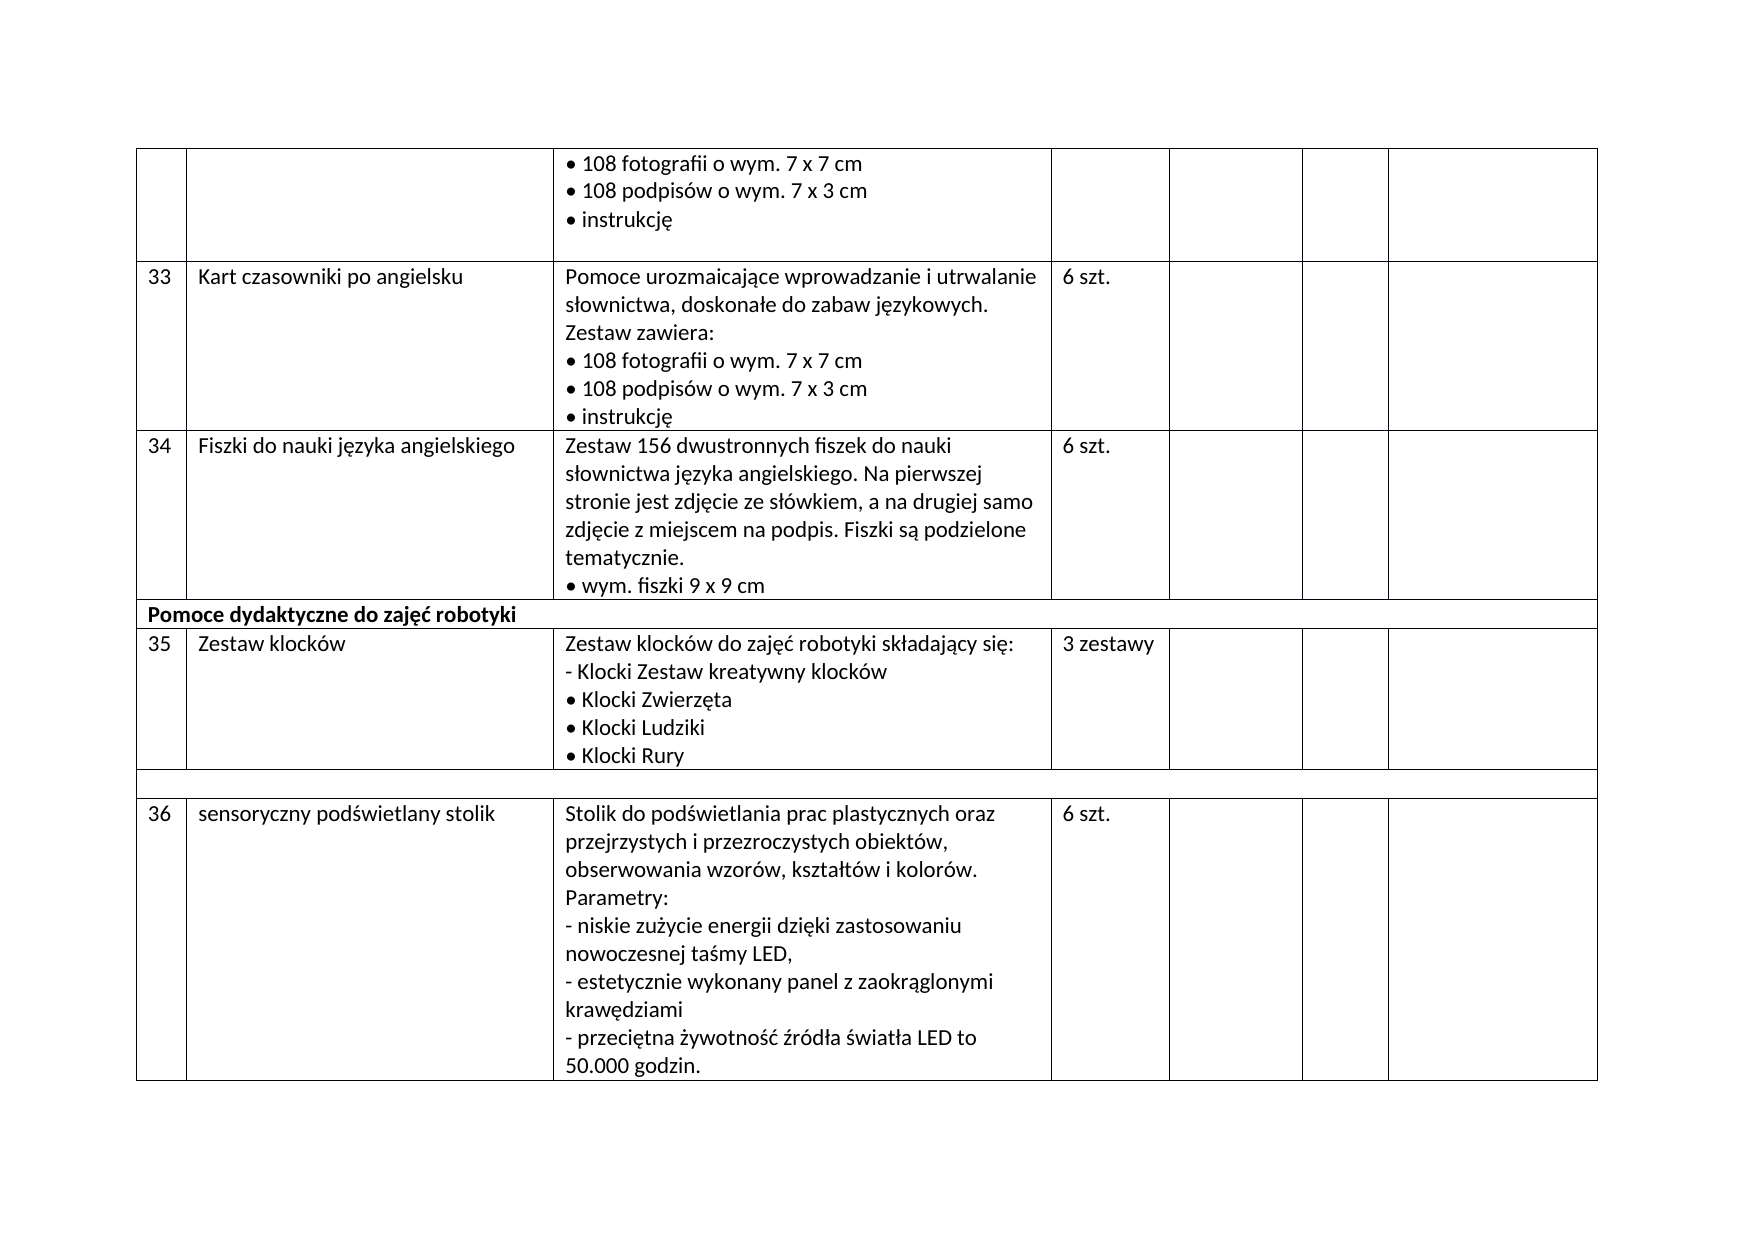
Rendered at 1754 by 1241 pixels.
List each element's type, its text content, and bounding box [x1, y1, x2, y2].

table_cell [1303, 629, 1388, 769]
table_cell 6 szt. [1052, 262, 1169, 430]
table_cell [1170, 629, 1302, 769]
table_cell [137, 770, 1597, 798]
table_cell Zestaw klocków do zajęć robotyki składający się: - Klocki Zestaw kreatywny klocków • Klocki Zwierzęta • Klocki Ludziki • Klocki Rury [554, 629, 1051, 769]
table_cell Zestaw 156 dwustronnych fiszek do nauki słownictwa języka angielskiego. Na pierwszej stronie jest zdjęcie ze słówkiem, a na drugiej samo zdjęcie z miejscem na podpis. Fiszki są podzielone tematycznie. • wym. fiszki 9 x 9 cm [554, 431, 1051, 599]
table_cell [1303, 799, 1388, 1079]
table_cell [1389, 629, 1597, 769]
table_cell [1389, 149, 1597, 261]
table_cell [1389, 431, 1597, 599]
table_cell 36 [137, 799, 186, 1079]
table_cell [1052, 149, 1169, 261]
table_cell 33 [137, 262, 186, 430]
table_cell Zestaw klocków [187, 629, 553, 769]
table_cell [1170, 149, 1302, 261]
table_cell Pomoce urozmaicające wprowadzanie i utrwalanie słownictwa, doskonałe do zabaw językowych. Zestaw zawiera: • 108 fotografii o wym. 7 x 7 cm • 108 podpisów o wym. 7 x 3 cm • instrukcję [554, 262, 1051, 430]
table_cell [1303, 431, 1388, 599]
table_cell 6 szt. [1052, 431, 1169, 599]
table_cell Fiszki do nauki języka angielskiego [187, 431, 553, 599]
table_cell [137, 149, 186, 261]
table_cell [1170, 262, 1302, 430]
table_cell [1170, 431, 1302, 599]
table_cell [187, 149, 553, 261]
table_cell Kart czasowniki po angielsku [187, 262, 553, 430]
table_cell [1170, 799, 1302, 1079]
table_cell 34 [137, 431, 186, 599]
table_cell [1303, 262, 1388, 430]
table_cell Stolik do podświetlania prac plastycznych oraz przejrzystych i przezroczystych obiektów, obserwowania wzorów, kształtów i kolorów. Parametry: - niskie zużycie energii dzięki zastosowaniu nowoczesnej taśmy LED, - estetycznie wykonany panel z zaokrąglonymi krawędziami - przeciętna żywotność źródła światła LED to 50.000 godzin. [554, 799, 1051, 1079]
table_cell [1303, 149, 1388, 261]
table_cell Pomoce dydaktyczne do zajęć robotyki [137, 600, 1597, 628]
table_cell [1389, 799, 1597, 1079]
table_cell 35 [137, 629, 186, 769]
table_cell [1389, 262, 1597, 430]
table_cell 6 szt. [1052, 799, 1169, 1079]
table_cell 3 zestawy [1052, 629, 1169, 769]
table_cell • 108 fotografii o wym. 7 x 7 cm • 108 podpisów o wym. 7 x 3 cm • instrukcję [554, 149, 1051, 261]
table_cell sensoryczny podświetlany stolik [187, 799, 553, 1079]
